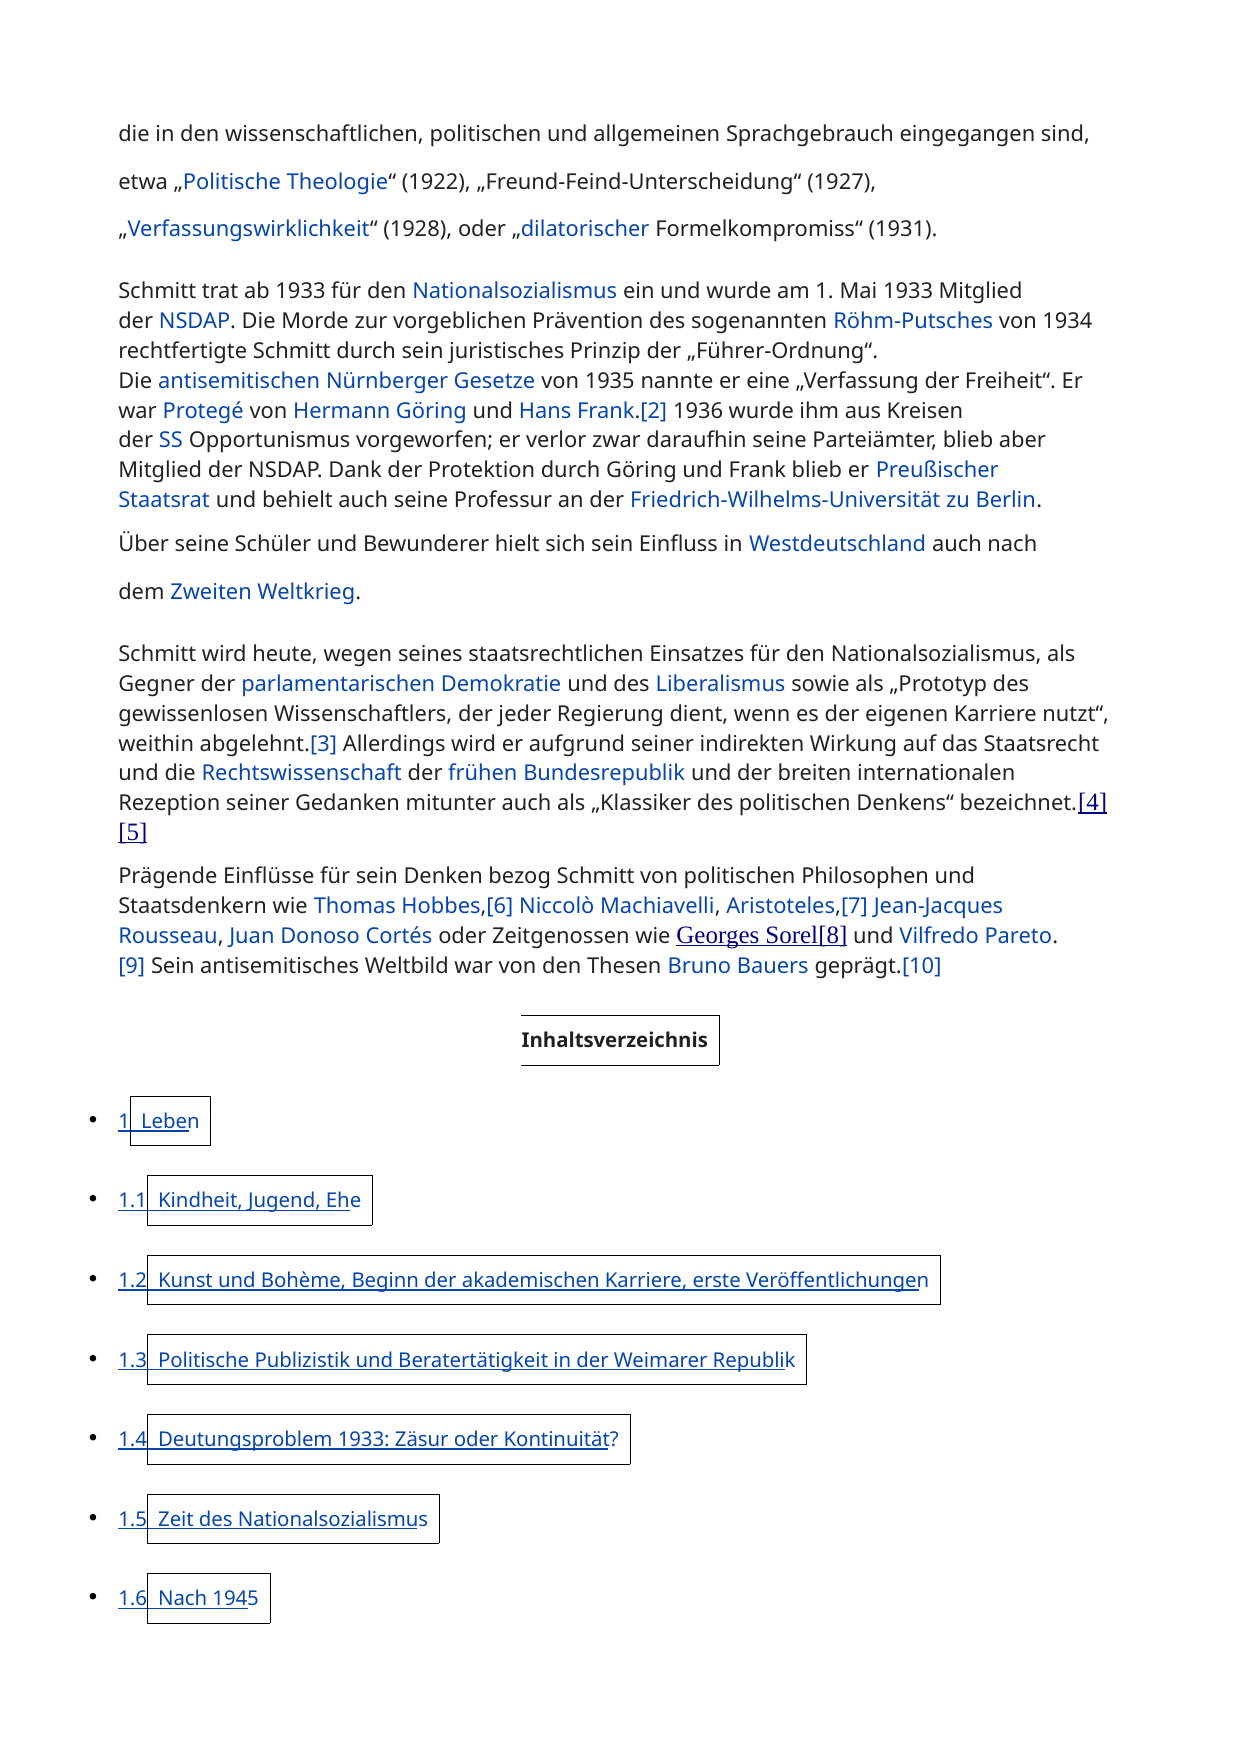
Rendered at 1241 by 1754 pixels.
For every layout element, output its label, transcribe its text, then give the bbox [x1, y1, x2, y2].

text Über seine Schüler und Bewunderer hielt sich sein Einfluss in Westdeutschland auch nach dem Zweiten Weltkrieg. [118, 528, 1122, 606]
list 1.6 [118, 1573, 147, 1608]
text Schmitt trat ab 1933 für den Nationalsozialismus ein und wurde am 1. Mai 1933 Mitglied der NSDAP. Die Morde zur vorgeblichen Prävention des sogenannten Röhm-Putsches von 1934 rechtfertigte Schmitt durch sein juristisches Prinzip der „Führer-Ordnung“. Die antisemitischen Nürnberger Gesetze von 1935 nannte er eine „Verfassung der Freiheit“. Er war Protegé von Hermann Göring und Hans Frank.[2] 1936 wurde ihm aus Kreisen der SS Opportunismus vorgeworfen; er verlor zwar daraufhin seine Parteiämter, blieb aber Mitglied der NSDAP. Dank der Protektion durch Göring und Frank blieb er Preußischer Staatsrat und behielt auch seine Professur an der Friedrich-Wilhelms-Universität zu Berlin. [118, 276, 1122, 514]
list [941, 1255, 1122, 1304]
list Politische Publizistik und Beratertätigkeit in der Weimarer Republik [148, 1335, 806, 1384]
list [118, 1609, 147, 1623]
list 1.5Zeit des Nationalsozialismus [148, 1495, 439, 1543]
text Schmitt wird heute, wegen seines staatsrechtlichen Einsatzes für den Nationalsozialismus, als Gegner der parlamentarischen Demokratie und des Liberalismus sowie als „Prototyp des gewissenlosen Wissenschaftlers, der jeder Regierung dient, wenn es der eigenen Karriere nutzt“, weithin abgelehnt.[3] Allerdings wird er aufgrund seiner indirekten Wirkung auf das Staatsrecht und die Rechtswissenschaft der frühen Bundesrepublik und der breiten internationalen Rezeption seiner Gedanken mitunter auch als „Klassiker des politischen Denkens“ bezeichnet.[4][5] [118, 638, 1122, 846]
text Prägende Einflüsse für sein Denken bezog Schmitt von politischen Philosophen und Staatsdenkern wie Thomas Hobbes,[6] Niccolò Machiavelli, Aristoteles,[7] Jean-Jacques Rousseau, Juan Donoso Cortés oder Zeitgenossen wie Georges Sorel[8] und Vilfredo Pareto.[9] Sein antisemitisches Weltbild war von den Thesen Bruno Bauers geprägt.[10] [118, 860, 1122, 979]
list 1.2 [118, 1255, 147, 1289]
list 1.3 [118, 1334, 147, 1369]
list Leben [131, 1097, 210, 1145]
list [373, 1175, 1122, 1225]
list [118, 1132, 130, 1145]
subtitle [720, 1015, 1122, 1065]
list Kunst und Bohème, Beginn der akademischen Karriere, erste Veröffentlichungen [148, 1256, 940, 1304]
list 1 [118, 1096, 130, 1130]
list Kindheit, Jugend, Ehe [148, 1176, 372, 1225]
text die in den wissenschaftlichen, politischen und allgemeinen Sprachgebrauch eingegangen sind, etwa „Politische Theologie“ (1922), „Freund-Feind-Unterscheidung“ (1927), „Verfassungswirklichkeit“ (1928), oder „dilatorischer Formelkompromiss“ (1931). [118, 118, 1122, 243]
list [807, 1334, 1122, 1384]
list 1.1 [118, 1175, 147, 1210]
list [211, 1096, 1122, 1145]
list Deutungsproblem 1933: Zäsur oder Kontinuität? [148, 1415, 630, 1464]
list 1.4 [118, 1414, 147, 1448]
list 1.5Zeit des Nationalsozialismus [118, 1493, 439, 1528]
subtitle Inhaltsverzeichnis [118, 1015, 719, 1065]
list [631, 1414, 1122, 1464]
list [271, 1573, 1122, 1623]
list 1.5Zeit des Nationalsozialismus [440, 1493, 1122, 1543]
list Nach 1945 [148, 1574, 270, 1623]
